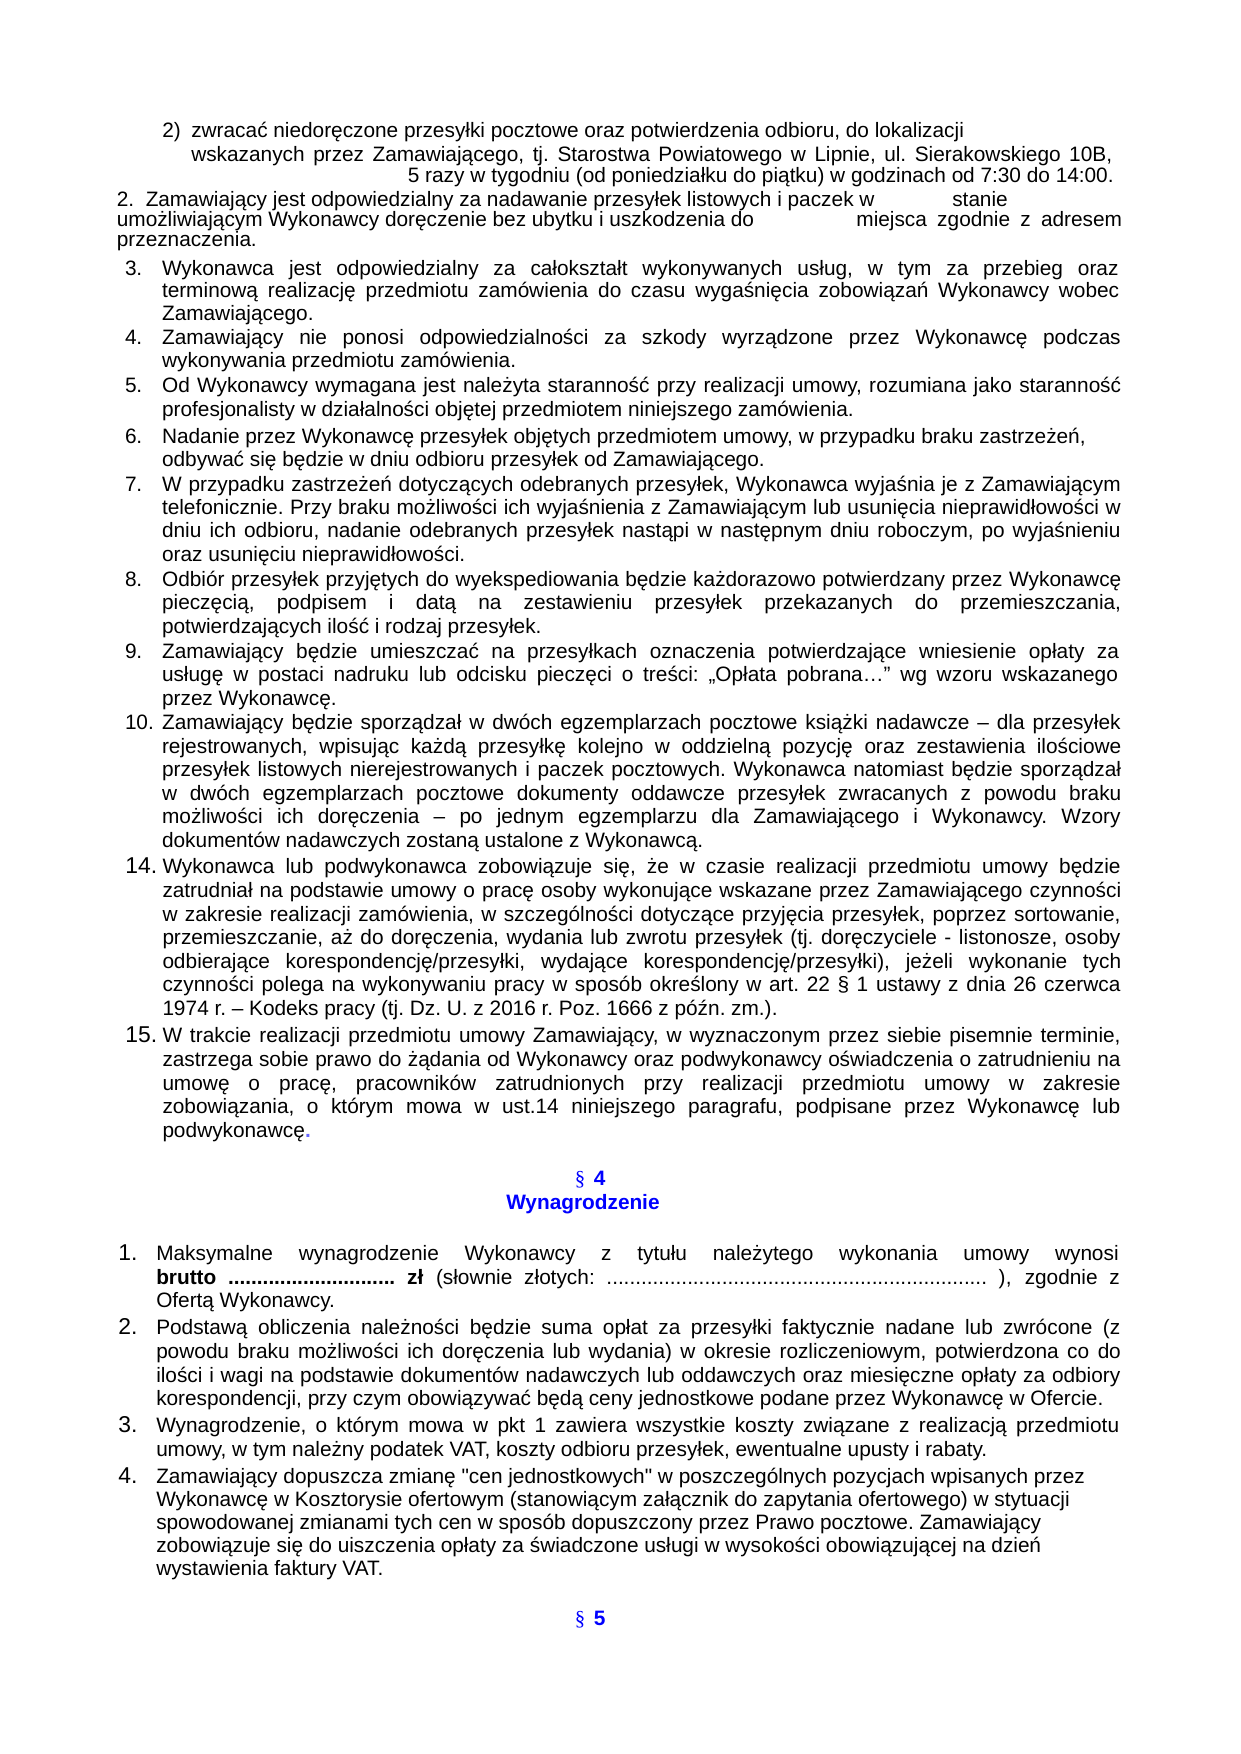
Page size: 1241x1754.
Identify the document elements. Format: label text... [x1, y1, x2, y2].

list 4 [574, 1166, 1122, 1190]
list W trakcie realizacji przedmiotu umowy Zamawiający, w wyznaczonym przez siebie pisemnie terminie, zastrzega sobie prawo do żądania od Wykonawcy oraz podwykonawcy oświadczenia o zatrudnieniu na umowę o pracę, pracowników zatrudnionych przy realizacji przedmiotu umowy w zakresie zobowiązania, o którym mowa w ust.14 niniejszego paragrafu, podpisane przez Wykonawcę lub podwykonawcę. [125, 1021, 1122, 1142]
list Podstawą obliczenia należności będzie suma opłat za przesyłki faktycznie nadane lub zwrócone (z powodu braku możliwości ich doręczenia lub wydania) w okresie rozliczeniowym, potwierdzona co do ilości i wagi na podstawie dokumentów nadawczych lub oddawczych oraz miesięczne opłaty za odbiory korespondencji, przy czym obowiązywać będą ceny jednostkowe podane przez Wykonawcę w Ofercie. [118, 1313, 1122, 1410]
list Nadanie przez Wykonawcę przesyłek objętych przedmiotem umowy, w przypadku braku zastrzeżeń, odbywać się będzie w dniu odbioru przesyłek od Zamawiającego. [125, 423, 1122, 471]
list 2. Zamawiający jest odpowiedzialny za nadawanie przesyłek listowych i paczek w stanie umożliwiającym Wykonawcy doręczenie bez ubytku i uszkodzenia do miejsca zgodnie z adresem przeznaczenia. [117, 186, 1122, 251]
text wskazanych przez Zamawiającego, tj. Starostwa Powiatowego w Lipnie, ul. Sierakowskiego 10B, 5 razy w tygodniu (od poniedziałku do piątku) w godzinach od 7:30 do 14:00. [191, 142, 1122, 186]
list zwracać niedoręczone przesyłki pocztowe oraz potwierdzenia odbioru, do lokalizacji [162, 118, 1120, 142]
list Wykonawca lub podwykonawca zobowiązuje się, że w czasie realizacji przedmiotu umowy będzie zatrudniał na podstawie umowy o pracę osoby wykonujące wskazane przez Zamawiającego czynności w zakresie realizacji zamówienia, w szczególności dotyczące przyjęcia przesyłek, poprzez sortowanie, przemieszczanie, aż do doręczenia, wydania lub zwrotu przesyłek (tj. doręczyciele - listonosze, osoby odbierające korespondencję/przesyłki, wydające korespondencję/przesyłki), jeżeli wykonanie tych czynności polega na wykonywaniu pracy w sposób określony w art. 22 § 1 ustawy z dnia 26 czerwca 1974 r. – Kodeks pracy (tj. Dz. U. z 2016 r. Poz. 1666 z późn. zm.). [125, 852, 1122, 1019]
list 5 [574, 1606, 1122, 1630]
list Od Wykonawcy wymagana jest należyta staranność przy realizacji umowy, rozumiana jako staranność profesjonalisty w działalności objętej przedmiotem niniejszego zamówienia. [125, 373, 1122, 421]
list Zamawiający będzie sporządzał w dwóch egzemplarzach pocztowe książki nadawcze – dla przesyłek rejestrowanych, wpisując każdą przesyłkę kolejno w oddzielną pozycję oraz zestawienia ilościowe przesyłek listowych nierejestrowanych i paczek pocztowych. Wykonawca natomiast będzie sporządzał w dwóch egzemplarzach pocztowe dokumenty oddawcze przesyłek zwracanych z powodu braku możliwości ich doręczenia – po jednym egzemplarzu dla Zamawiającego i Wykonawcy. Wzory dokumentów nadawczych zostaną ustalone z Wykonawcą. [125, 710, 1122, 852]
text Wynagrodzenie [506, 1190, 1122, 1214]
list Zamawiający będzie umieszczać na przesyłkach oznaczenia potwierdzające wniesienie opłaty za usługę w postaci nadruku lub odcisku pieczęci o treści: „Opłata pobrana…” wg wzoru wskazanego przez Wykonawcę. [125, 639, 1120, 709]
list Wynagrodzenie, o którym mowa w pkt 1 zawiera wszystkie koszty związane z realizacją przedmiotu umowy, w tym należny podatek VAT, koszty odbioru przesyłek, ewentualne upusty i rabaty. [118, 1411, 1120, 1461]
list Odbiór przesyłek przyjętych do wyekspediowania będzie każdorazowo potwierdzany przez Wykonawcę pieczęcią, podpisem i datą na zestawieniu przesyłek przekazanych do przemieszczania, potwierdzających ilość i rodzaj przesyłek. [125, 567, 1122, 637]
list Zamawiający nie ponosi odpowiedzialności za szkody wyrządzone przez Wykonawcę podczas wykonywania przedmiotu zamówienia. [125, 325, 1122, 372]
list Maksymalne wynagrodzenie Wykonawcy z tytułu należytego wykonania umowy wynosi brutto ............................. zł (słownie złotych: .................................................................. ), zgodnie z Ofertą Wykonawcy. [118, 1239, 1120, 1312]
list W przypadku zastrzeżeń dotyczących odebranych przesyłek, Wykonawca wyjaśnia je z Zamawiającym telefonicznie. Przy braku możliwości ich wyjaśnienia z Zamawiającym lub usunięcia nieprawidłowości w dniu ich odbioru, nadanie odebranych przesyłek nastąpi w następnym dniu roboczym, po wyjaśnieniu oraz usunięciu nieprawidłowości. [125, 472, 1122, 566]
list Zamawiający dopuszcza zmianę "cen jednostkowych" w poszczególnych pozycjach wpisanych przez Wykonawcę w Kosztorysie ofertowym (stanowiącym załącznik do zapytania ofertowego) w stytuacji spowodowanej zmianami tych cen w sposób dopuszczony przez Prawo pocztowe. Zamawiający zobowiązuje się do uiszczenia opłaty za świadczone usługi w wysokości obowiązującej na dzień wystawienia faktury VAT. [118, 1462, 1120, 1580]
list Wykonawca jest odpowiedzialny za całokształt wykonywanych usług, w tym za przebieg oraz terminową realizację przedmiotu zamówienia do czasu wygaśnięcia zobowiązań Wykonawcy wobec Zamawiającego. [125, 256, 1120, 324]
